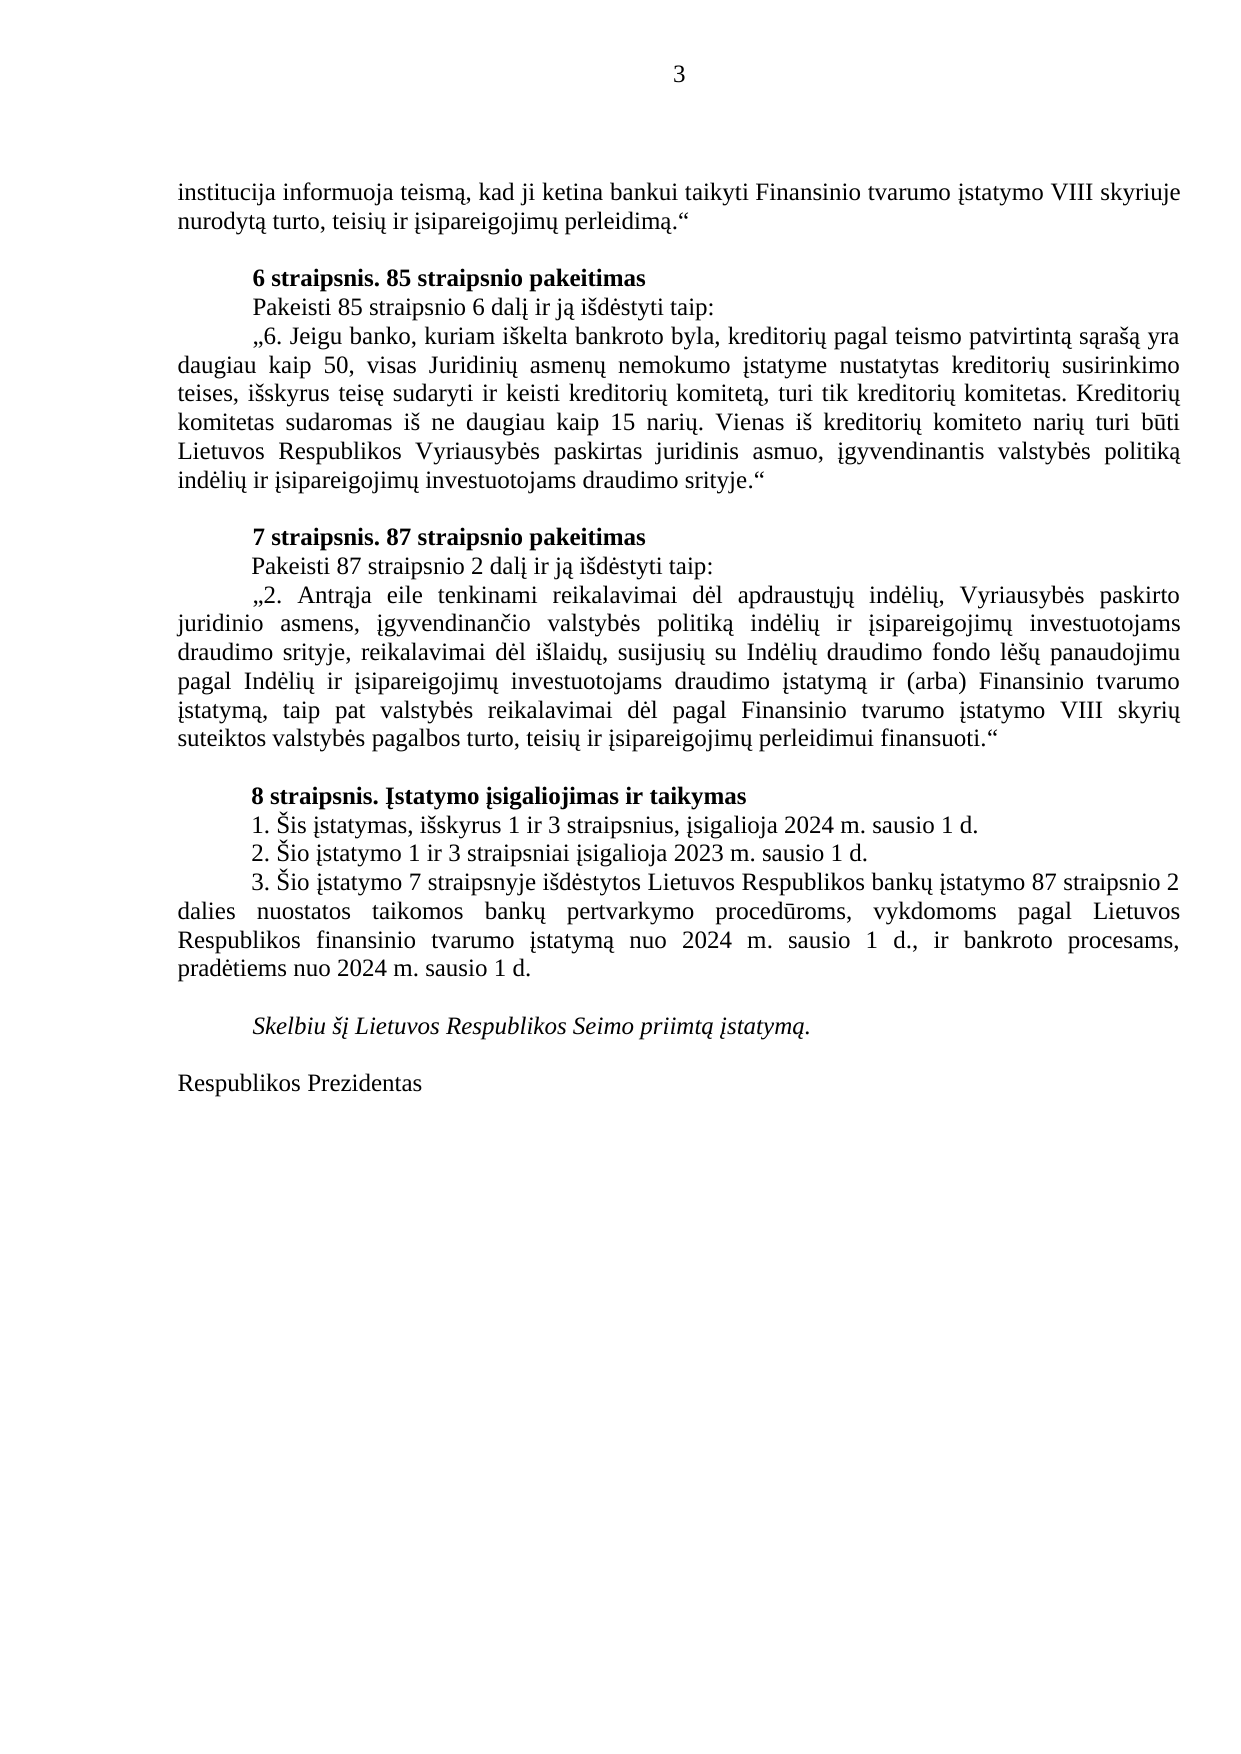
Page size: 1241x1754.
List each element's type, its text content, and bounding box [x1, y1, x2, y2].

text 1. Šis įstatymas, išskyrus 1 ir 3 straipsnius, įsigalioja 2024 m. sausio 1 d. [177, 810, 1181, 838]
text 3. Šio įstatymo 7 straipsnyje išdėstytos Lietuvos Respublikos bankų įstatymo 87 straipsnio 2 dalies nuostatos taikomos bankų pertvarkymo procedūroms, vykdomoms pagal Lietuvos Respublikos finansinio tvarumo įstatymą nuo 2024 m. sausio 1 d., ir bankroto procesams, pradėtiems nuo 2024 m. sausio 1 d. [177, 867, 1181, 982]
text „2. Antrąja eile tenkinami reikalavimai dėl apdraustųjų indėlių, Vyriausybės paskirto juridinio asmens, įgyvendinančio valstybės politiką indėlių ir įsipareigojimų investuotojams draudimo srityje, reikalavimai dėl išlaidų, susijusių su Indėlių draudimo fondo lėšų panaudojimu pagal Indėlių ir įsipareigojimų investuotojams draudimo įstatymą ir (arba) Finansinio tvarumo įstatymą, taip pat valstybės reikalavimai dėl pagal Finansinio tvarumo įstatymo VIII skyrių suteiktos valstybės pagalbos turto, teisių ir įsipareigojimų perleidimui finansuoti.“ [177, 580, 1181, 752]
text 6 straipsnis. 85 straipsnio pakeitimas [177, 263, 1181, 292]
text 7 straipsnis. 87 straipsnio pakeitimas [177, 522, 1181, 551]
text Pakeisti 85 straipsnio 6 dalį ir ją išdėstyti taip: [177, 292, 1181, 321]
text „6. Jeigu banko, kuriam iškelta bankroto byla, kreditorių pagal teismo patvirtintą sąrašą yra daugiau kaip 50, visas Juridinių asmenų nemokumo įstatyme nustatytas kreditorių susirinkimo teises, išskyrus teisę sudaryti ir keisti kreditorių komitetą, turi tik kreditorių komitetas. Kreditorių komitetas sudaromas iš ne daugiau kaip 15 narių. Vienas iš kreditorių komiteto narių turi būti Lietuvos Respublikos Vyriausybės paskirtas juridinis asmuo, įgyvendinantis valstybės politiką indėlių ir įsipareigojimų investuotojams draudimo srityje.“ [177, 321, 1181, 493]
text Skelbiu šį Lietuvos Respublikos Seimo priimtą įstatymą. [177, 1011, 1181, 1040]
text Pakeisti 87 straipsnio 2 dalį ir ją išdėstyti taip: [177, 551, 1181, 580]
text 2. Šio įstatymo 1 ir 3 straipsniai įsigalioja 2023 m. sausio 1 d. [177, 838, 1181, 867]
text institucija informuoja teismą, kad ji ketina bankui taikyti Finansinio tvarumo įstatymo VIII skyriuje nurodytą turto, teisių ir įsipareigojimų perleidimą.“ [177, 177, 1181, 235]
text Respublikos Prezidentas [177, 1068, 1181, 1097]
text 8 straipsnis. Įstatymo įsigaliojimas ir taikymas [177, 781, 1181, 810]
